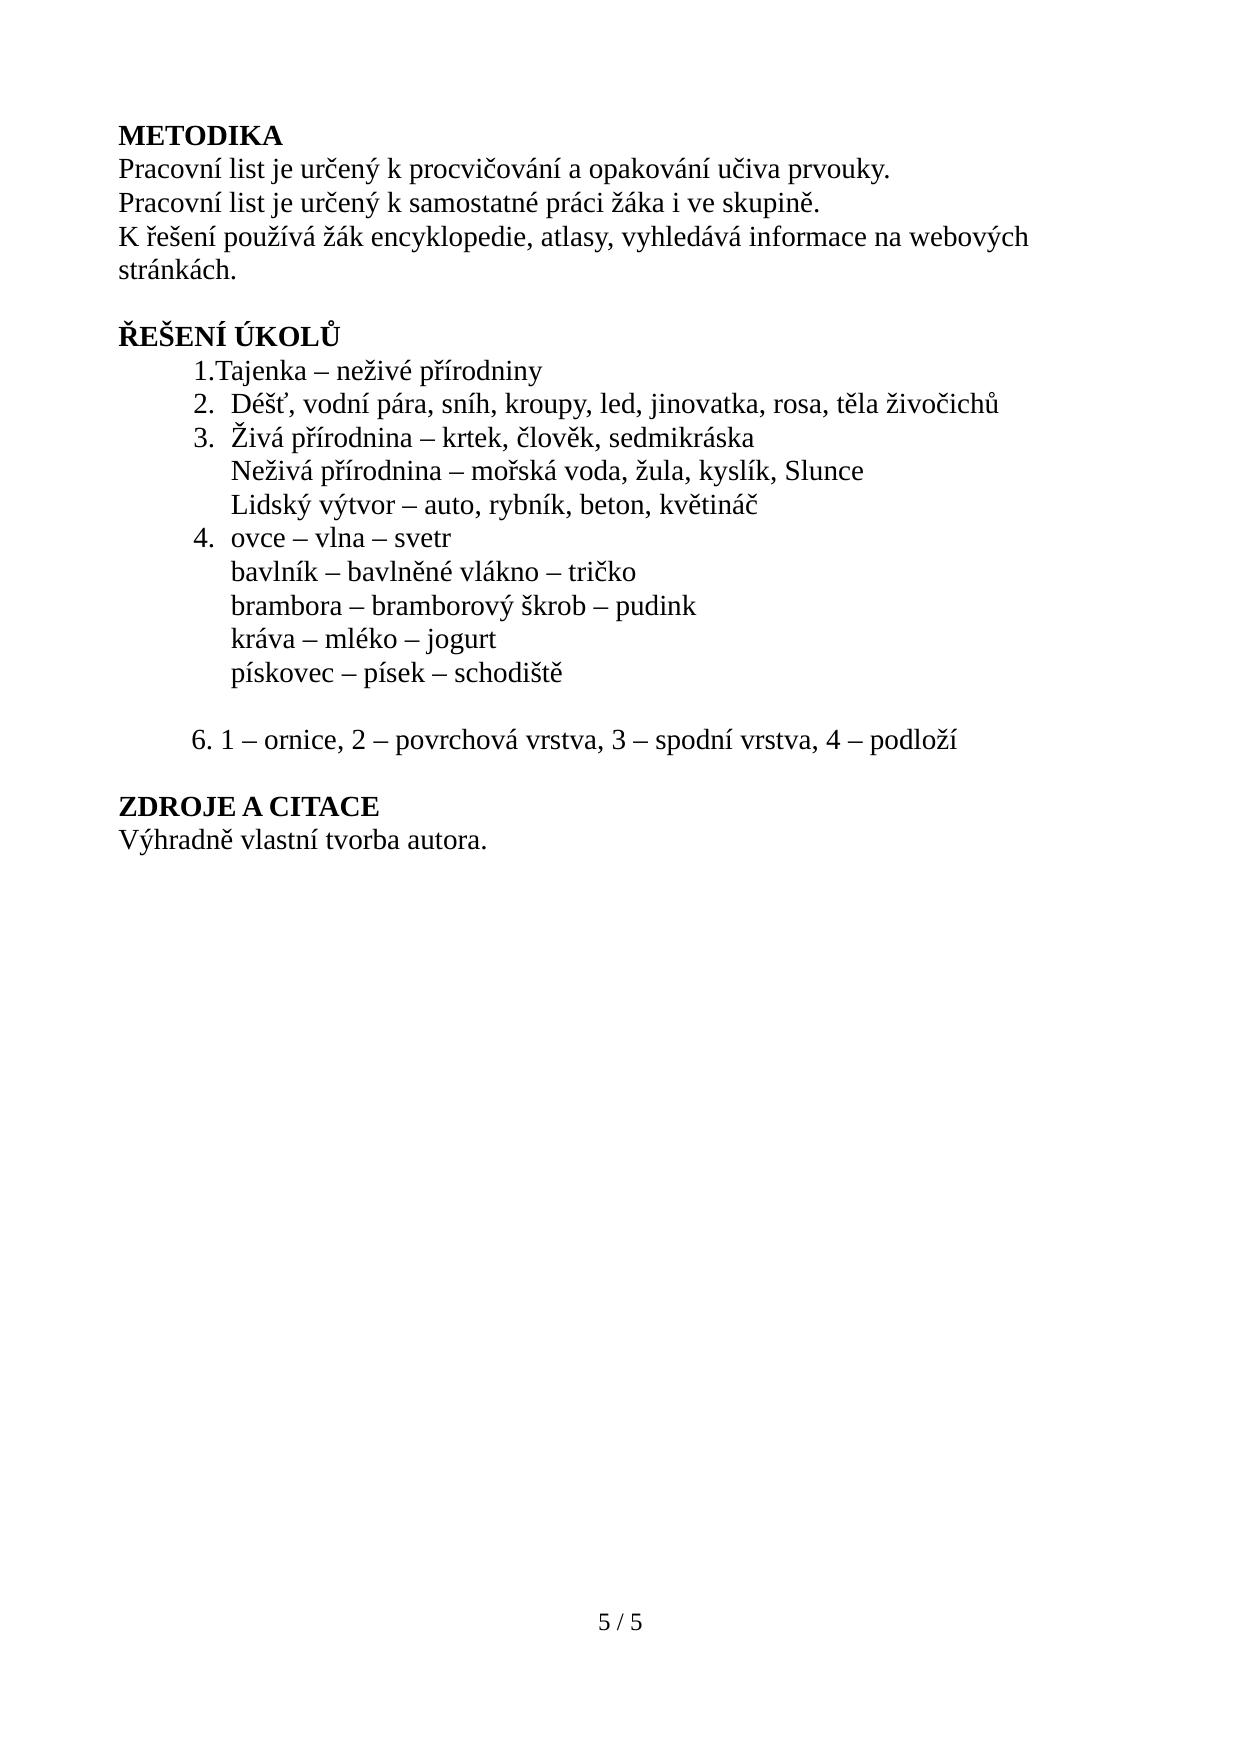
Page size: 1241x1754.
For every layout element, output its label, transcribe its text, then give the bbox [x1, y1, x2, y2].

list kráva – mléko – jogurt [193, 621, 1122, 655]
list 1.Tajenka – neživé přírodniny [156, 353, 1122, 386]
list pískovec – písek – schodiště [193, 655, 1122, 688]
list Déšť, vodní pára, sníh, kroupy, led, jinovatka, rosa, těla živočichů [193, 386, 1122, 420]
list 6. 1 – ornice, 2 – povrchová vrstva, 3 – spodní vrstva, 4 – podloží [80, 722, 1122, 755]
text ZDROJE A CITACE [118, 789, 1122, 822]
list bavlník – bavlněné vlákno – tričko [193, 554, 1122, 588]
text Výhradně vlastní tvorba autora. [118, 822, 1122, 856]
list Lidský výtvor – auto, rybník, beton, květináč [193, 487, 1122, 521]
text ŘEŠENÍ ÚKOLŮ [118, 319, 1122, 353]
list Živá přírodnina – krtek, člověk, sedmikráska [193, 420, 1122, 453]
text METODIKA [118, 118, 1122, 152]
text K řešení používá žák encyklopedie, atlasy, vyhledává informace na webových stránkách. [118, 219, 1122, 286]
list Neživá přírodnina – mořská voda, žula, kyslík, Slunce [193, 453, 1122, 487]
text Pracovní list je určený k procvičování a opakování učiva prvouky. [118, 152, 1122, 185]
list brambora – bramborový škrob – pudink [193, 588, 1122, 621]
text Pracovní list je určený k samostatné práci žáka i ve skupině. [118, 185, 1122, 219]
list ovce – vlna – svetr [193, 521, 1122, 554]
